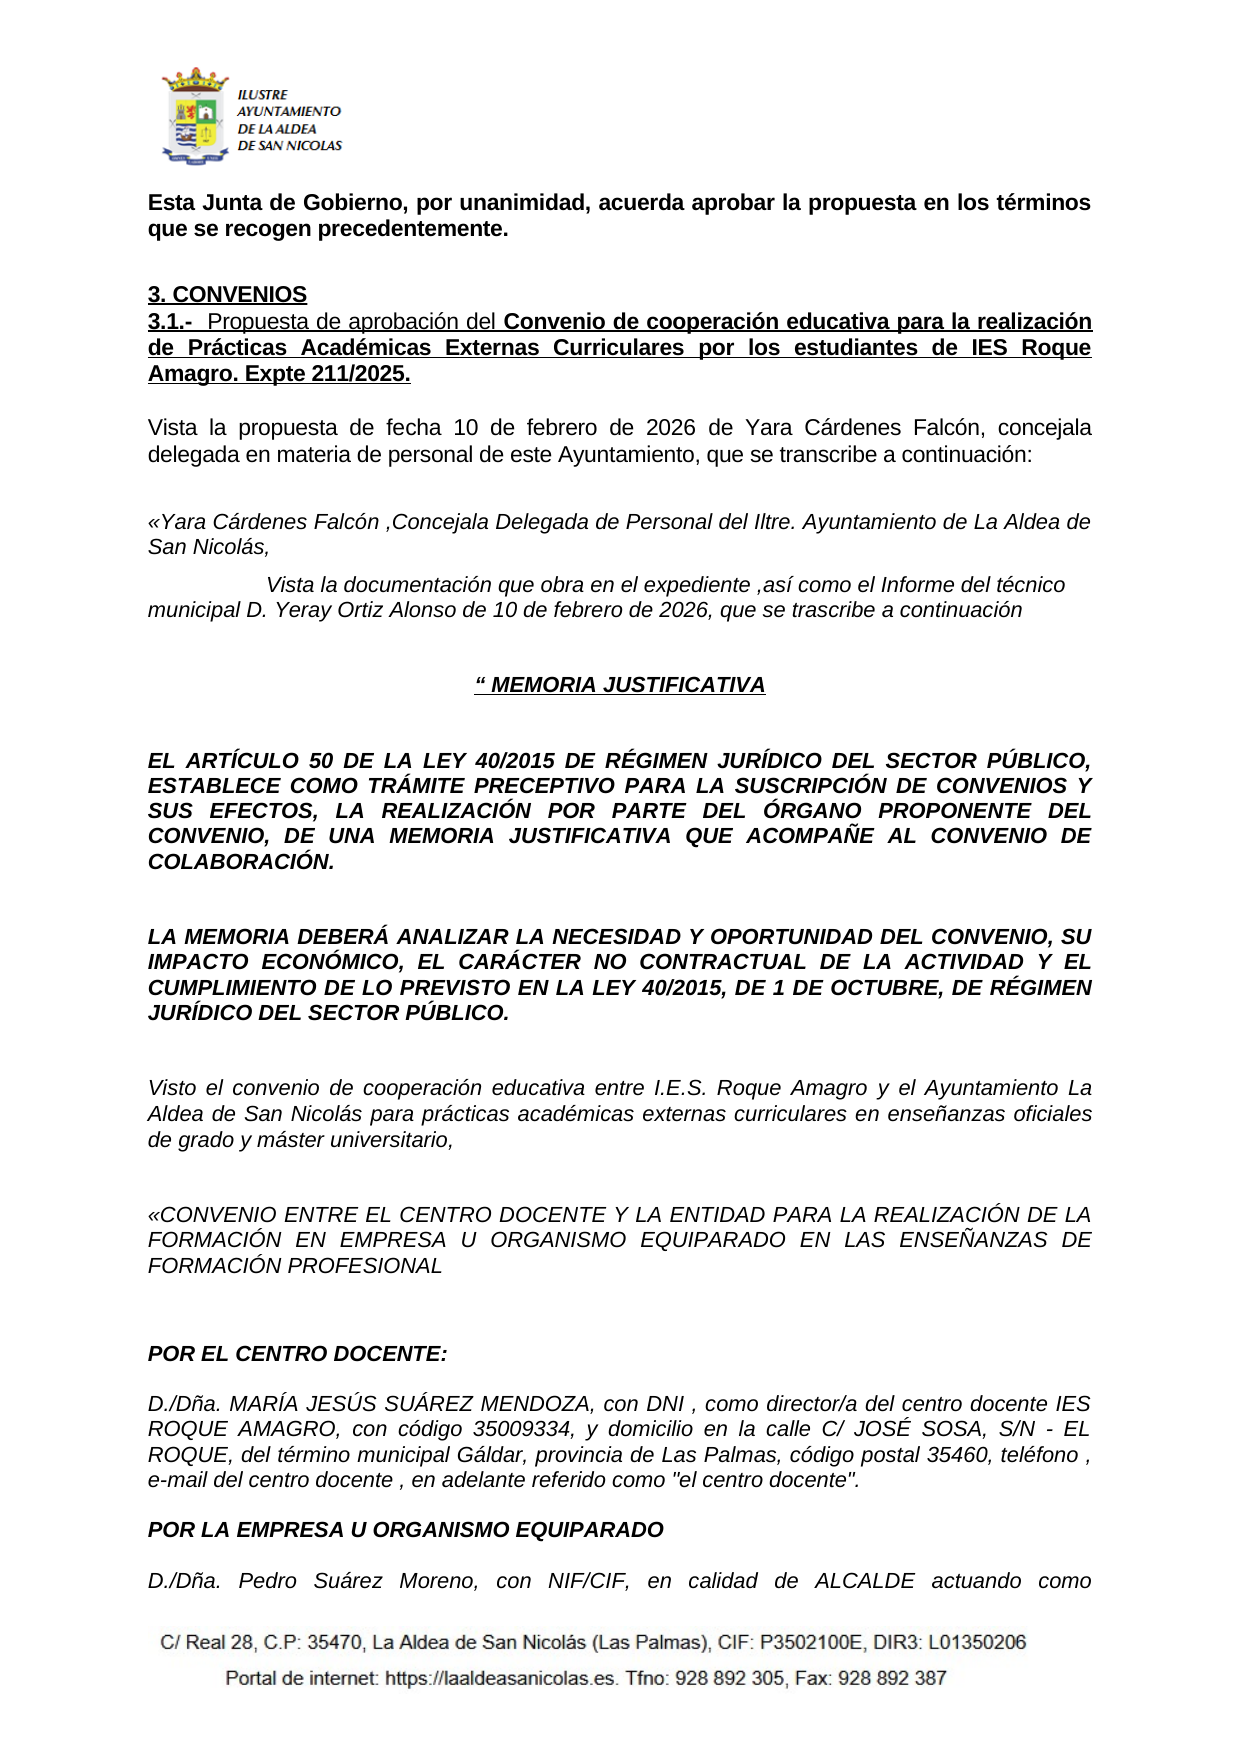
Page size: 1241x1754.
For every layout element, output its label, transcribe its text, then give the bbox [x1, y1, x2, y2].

text 3. CONVENIOS [148, 281, 1093, 307]
text POR LA EMPRESA U ORGANISMO EQUIPARADO [148, 1517, 1093, 1542]
text 3.1.- Propuesta de aprobación del Convenio de cooperación educativa para la realización [148, 308, 1093, 330]
text Esta Junta de Gobierno, por unanimidad, acuerda aprobar la propuesta en los términos que se recogen precedentemente. [148, 188, 1093, 241]
text POR EL CENTRO DOCENTE: [148, 1341, 1093, 1366]
text D./Dña. Pedro Suárez Moreno, con NIF/CIF, en calidad de ALCALDE actuando como [148, 1567, 1093, 1593]
text Visto el convenio de cooperación educativa entre I.E.S. Roque Amagro y el Ayuntamiento La Aldea de San Nicolás para prácticas académicas externas curriculares en enseñanzas oficiales de grado y máster universitario, [148, 1075, 1093, 1152]
text “ MEMORIA JUSTIFICATIVA [148, 672, 1093, 698]
text «CONVENIO ENTRE EL CENTRO DOCENTE Y LA ENTIDAD PARA LA REALIZACIÓN DE LA FORMACIÓN EN EMPRESA U ORGANISMO EQUIPARADO EN LAS ENSEÑANZAS DE FORMACIÓN PROFESIONAL [148, 1202, 1093, 1278]
text Vista la propuesta de fecha 10 de febrero de 2026 de Yara Cárdenes Falcón, concejala delegada en materia de personal de este Ayuntamiento, que se transcribe a continuación: [148, 414, 1093, 467]
text LA MEMORIA DEBERÁ ANALIZAR LA NECESIDAD Y OPORTUNIDAD DEL CONVENIO, SU IMPACTO ECONÓMICO, EL CARÁCTER NO CONTRACTUAL DE LA ACTIVIDAD Y EL CUMPLIMIENTO DE LO PREVISTO EN LA LEY 40/2015, DE 1 DE OCTUBRE, DE RÉGIMEN JURÍDICO DEL SECTOR PÚBLICO. [148, 924, 1093, 1025]
text de Prácticas Académicas Externas Curriculares por los estudiantes de IES Roque Amagro. Expte 211/2025. [148, 332, 1093, 387]
text «Yara Cárdenes Falcón ,Concejala Delegada de Personal del Iltre. Ayuntamiento de La Aldea de San Nicolás, [148, 509, 1093, 559]
picture [148, 1626, 1034, 1694]
text EL ARTÍCULO 50 DE LA LEY 40/2015 DE RÉGIMEN JURÍDICO DEL SECTOR PÚBLICO, ESTABLECE COMO TRÁMITE PRECEPTIVO PARA LA SUSCRIPCIÓN DE CONVENIOS Y SUS EFECTOS, LA REALIZACIÓN POR PARTE DEL ÓRGANO PROPONENTE DEL CONVENIO, DE UNA MEMORIA JUSTIFICATIVA QUE ACOMPAÑE AL CONVENIO DE COLABORACIÓN. [148, 748, 1093, 874]
picture [148, 59, 358, 173]
text Vista la documentación que obra en el expediente ,así como el Informe del técnico municipal D. Yeray Ortiz Alonso de 10 de febrero de 2026, que se trascribe a continuación [148, 572, 1093, 622]
text D./Dña. MARÍA JESÚS SUÁREZ MENDOZA, con DNI , como director/a del centro docente IES ROQUE AMAGRO, con código 35009334, y domicilio en la calle C/ JOSÉ SOSA, S/N - EL ROQUE, del término municipal Gáldar, provincia de Las Palmas, código postal 35460, teléfono , e-mail del centro docente , en adelante referido como "el centro docente". [148, 1391, 1093, 1492]
